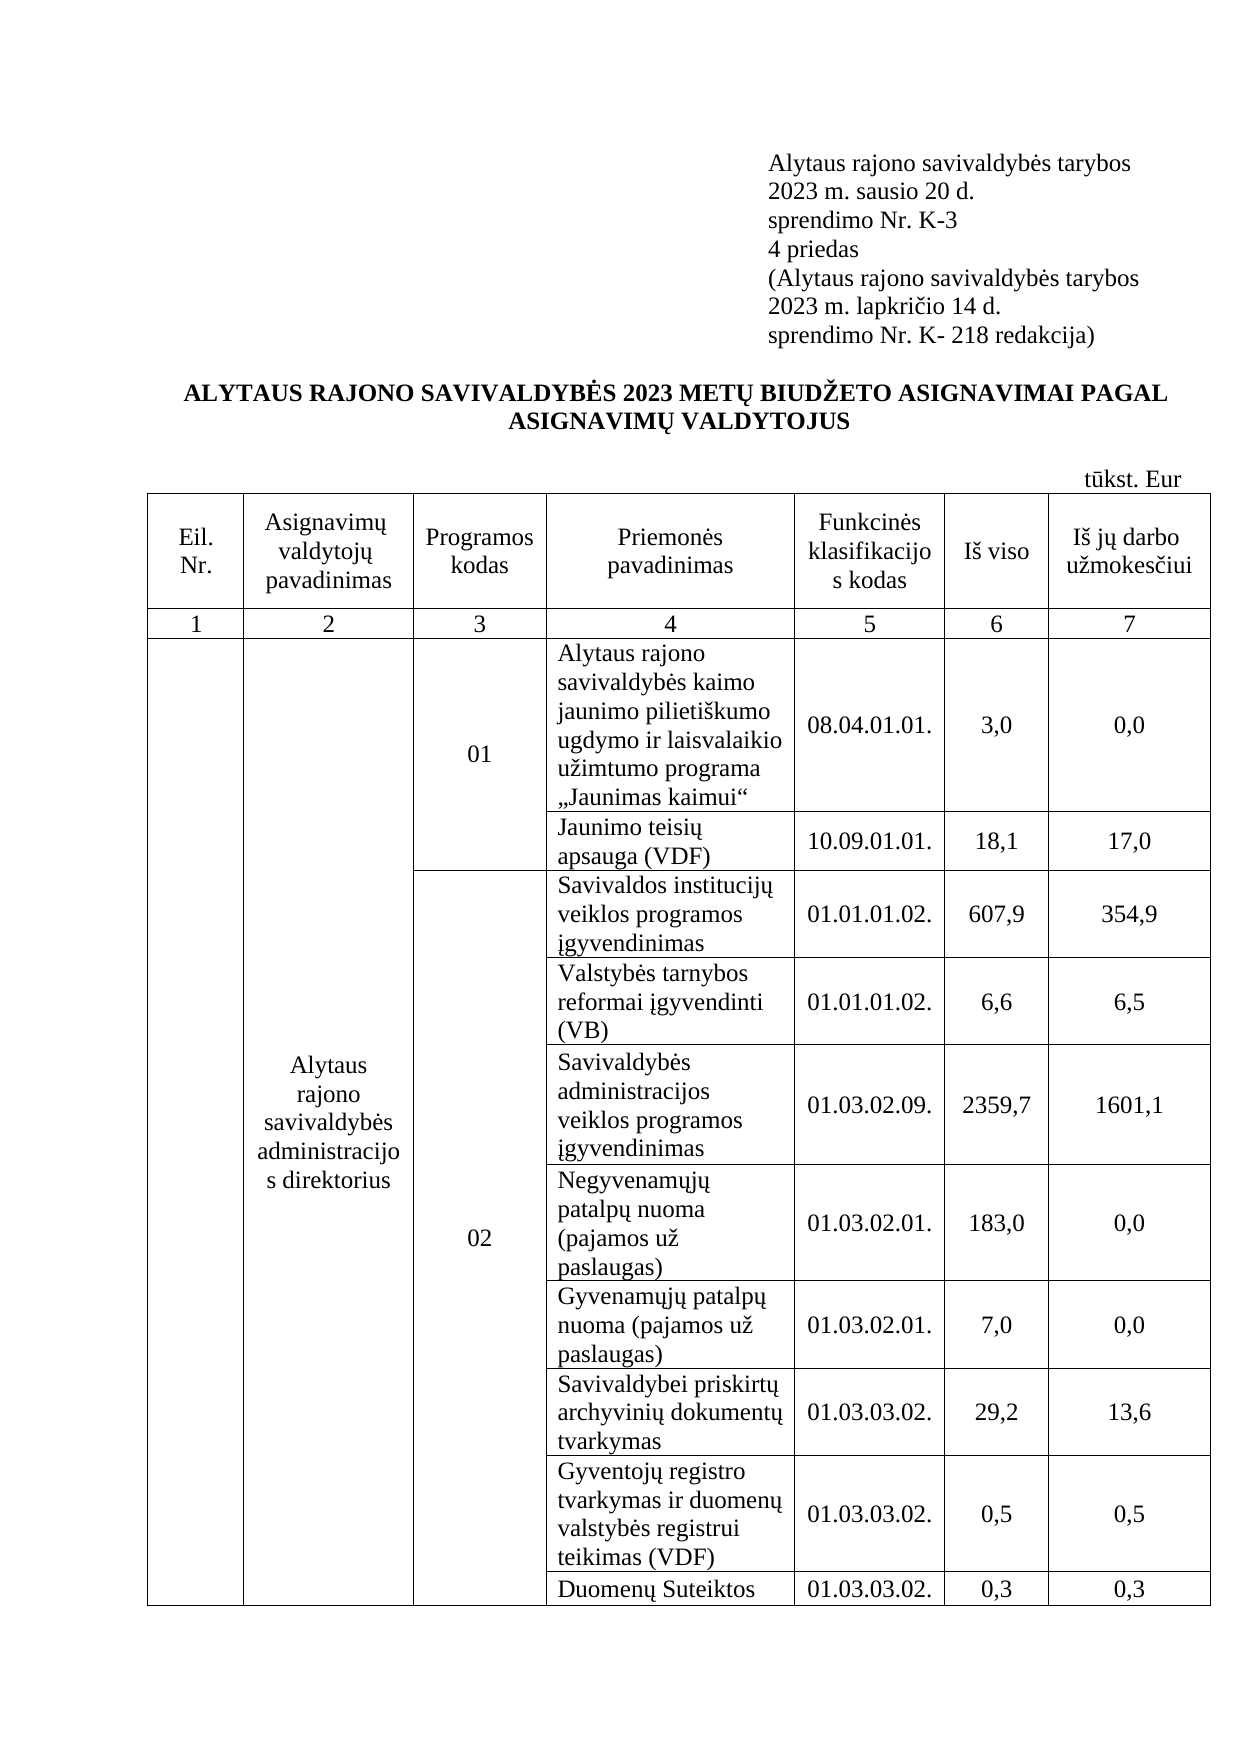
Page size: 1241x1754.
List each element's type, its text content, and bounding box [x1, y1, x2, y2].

table_cell Jaunimo teisių apsauga (VDF) [547, 812, 794, 869]
table_cell 0,0 [1049, 1281, 1210, 1368]
table_cell 01.03.03.02. [795, 1572, 944, 1605]
table_cell 6 [945, 609, 1048, 637]
text ASIGNAVIMŲ VALDYTOJUS [177, 406, 1181, 435]
table_cell 01 [414, 639, 546, 869]
table_cell Savivaldybei priskirtų archyvinių dokumentų tvarkymas [547, 1369, 794, 1455]
table_cell 6,5 [1049, 958, 1210, 1044]
table_cell 01.03.02.09. [795, 1045, 944, 1164]
table_cell 5 [795, 609, 944, 637]
table_cell 6,6 [945, 958, 1048, 1044]
table_cell 08.04.01.01. [795, 639, 944, 811]
table_cell 01.01.01.02. [795, 871, 944, 957]
table_cell 354,9 [1049, 871, 1210, 957]
text Alytaus rajono savivaldybės tarybos [177, 148, 1181, 176]
table_header Eil. Nr. [148, 494, 243, 608]
table_header Priemonės pavadinimas [547, 494, 794, 608]
table_cell 7,0 [945, 1281, 1048, 1368]
table_header Iš jų darbo užmokesčiui [1049, 494, 1210, 608]
table_cell 0,5 [945, 1456, 1048, 1571]
text sprendimo Nr. K-3 [177, 205, 1181, 234]
table_cell 29,2 [945, 1369, 1048, 1455]
text ALYTAUS RAJONO SAVIVALDYBĖS 2023 METŲ BIUDŽETO ASIGNAVIMAI PAGAL [177, 378, 1181, 406]
table_cell 01.03.02.01. [795, 1281, 944, 1368]
table_cell 1601,1 [1049, 1045, 1210, 1164]
table_cell 3 [414, 609, 546, 637]
table_cell Duomenų Suteiktos [547, 1572, 794, 1605]
text (Alytaus rajono savivaldybės tarybos [177, 263, 1181, 291]
table_cell 0,0 [1049, 1165, 1210, 1280]
table_cell 18,1 [945, 812, 1048, 869]
table_cell Savivaldos institucijų veiklos programos įgyvendinimas [547, 871, 794, 957]
table_cell 17,0 [1049, 812, 1210, 869]
table_cell 01.03.03.02. [795, 1456, 944, 1571]
table_cell 607,9 [945, 871, 1048, 957]
table_cell 2359,7 [945, 1045, 1048, 1164]
table_cell Alytaus rajono savivaldybės kaimo jaunimo pilietiškumo ugdymo ir laisvalaikio užimtumo programa „Jaunimas kaimui“ [547, 639, 794, 811]
table_cell Gyventojų registro tvarkymas ir duomenų valstybės registrui teikimas (VDF) [547, 1456, 794, 1571]
table_header Iš viso [945, 494, 1048, 608]
table_cell 2 [244, 609, 413, 637]
table_cell 02 [414, 871, 546, 1605]
text 2023 m. lapkričio 14 d. [177, 291, 1181, 320]
table_cell Valstybės tarnybos reformai įgyvendinti (VB) [547, 958, 794, 1044]
text 2023 m. sausio 20 d. [177, 176, 1181, 205]
table_cell 1 [148, 609, 243, 637]
table_cell 183,0 [945, 1165, 1048, 1280]
table_header Programos kodas [414, 494, 546, 608]
table_cell 0,3 [945, 1572, 1048, 1605]
table_cell Gyvenamųjų patalpų nuoma (pajamos už paslaugas) [547, 1281, 794, 1368]
table_cell 0,0 [1049, 639, 1210, 811]
table_cell 10.09.01.01. [795, 812, 944, 869]
table_cell 13,6 [1049, 1369, 1210, 1455]
text tūkst. Eur [177, 464, 1181, 493]
table_cell 3,0 [945, 639, 1048, 811]
table_cell 0,3 [1049, 1572, 1210, 1605]
table_cell 4 [547, 609, 794, 637]
table_cell 01.03.03.02. [795, 1369, 944, 1455]
text 4 priedas [177, 234, 1181, 263]
table_cell 01.01.01.02. [795, 958, 944, 1044]
table_cell 7 [1049, 609, 1210, 637]
table_cell Savivaldybės administracijos veiklos programos įgyvendinimas [547, 1045, 794, 1164]
table_cell Negyvenamųjų patalpų nuoma (pajamos už paslaugas) [547, 1165, 794, 1280]
table_cell 01.03.02.01. [795, 1165, 944, 1280]
table_header Asignavimų valdytojų pavadinimas [244, 494, 413, 608]
text sprendimo Nr. K- 218 redakcija) [177, 320, 1181, 349]
table_cell Alytaus rajono savivaldybės administracijos direktorius [244, 639, 413, 1605]
table_header Funkcinės klasifikacijos kodas [795, 494, 944, 608]
table_cell [148, 639, 243, 1605]
table_cell 0,5 [1049, 1456, 1210, 1571]
